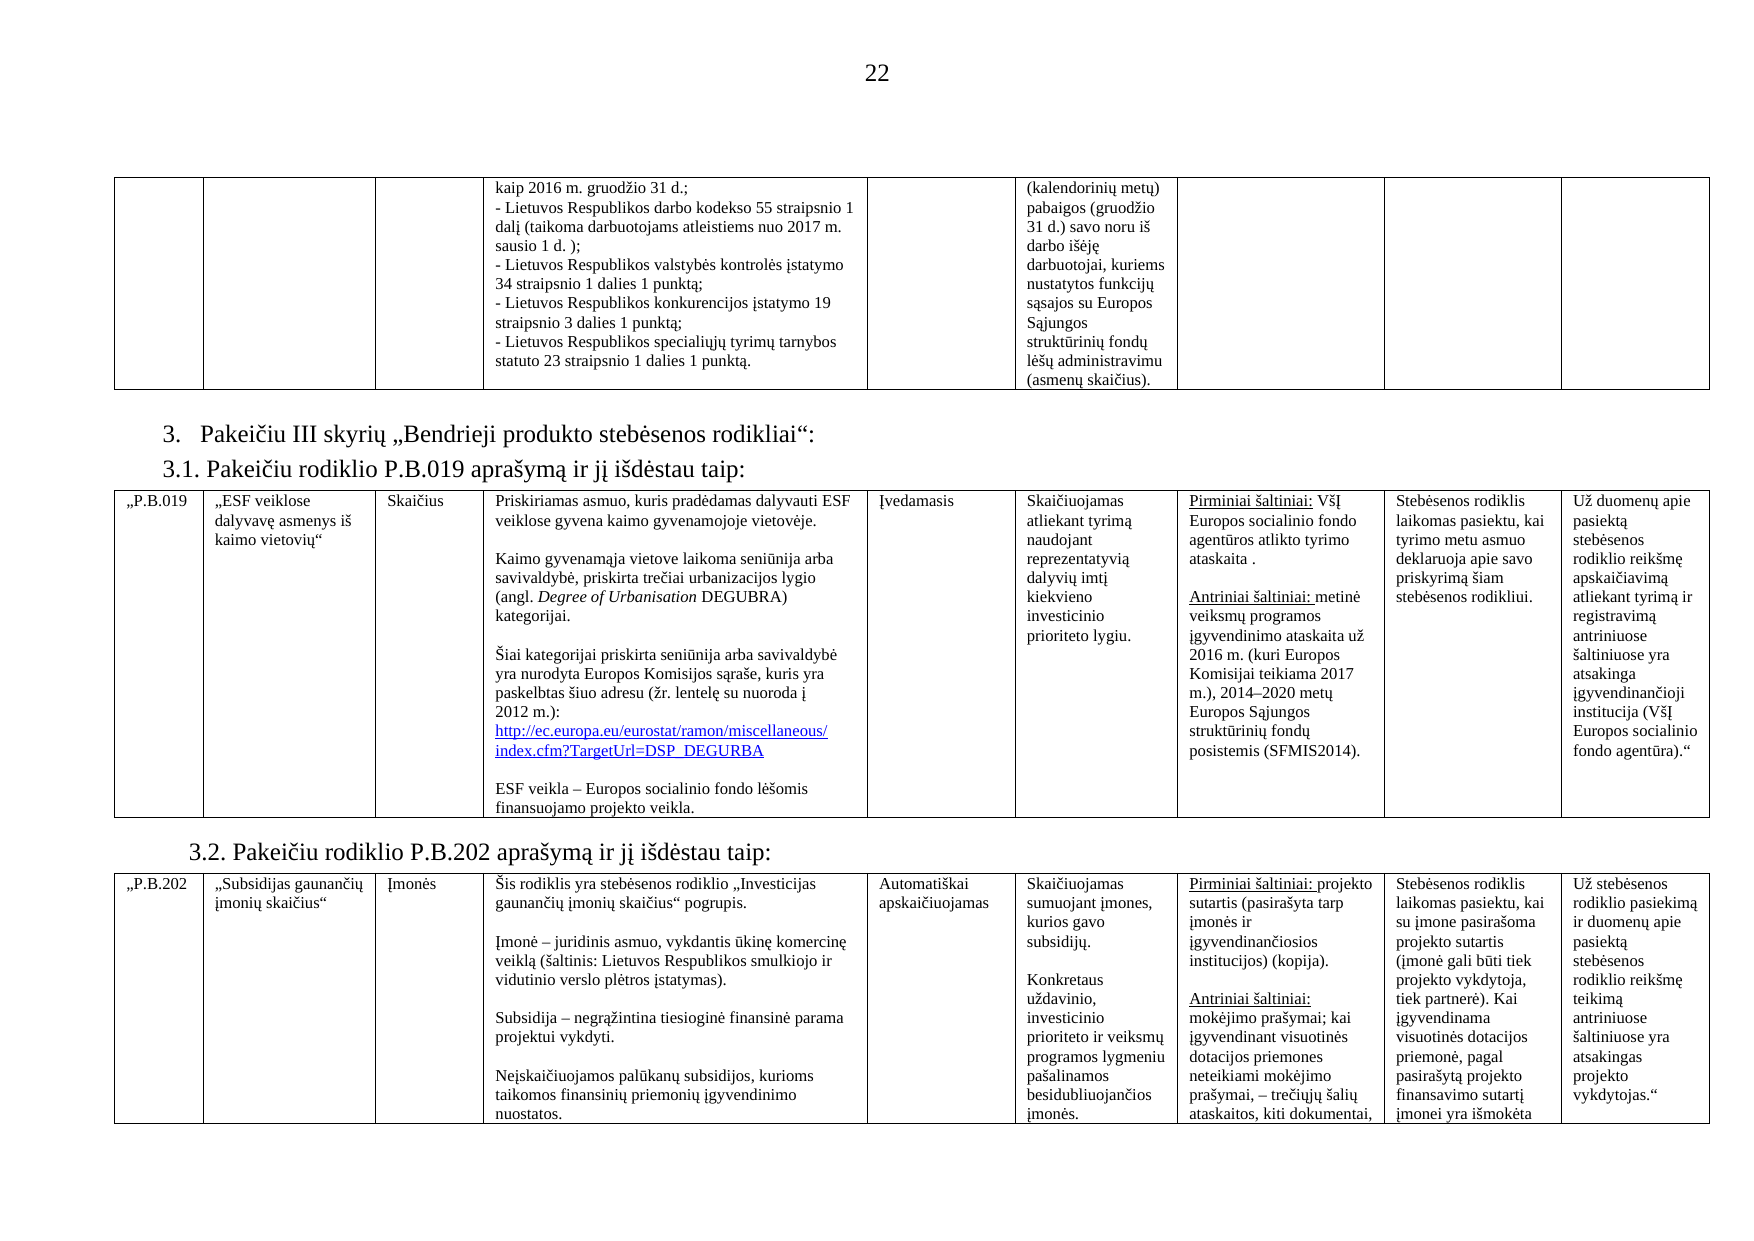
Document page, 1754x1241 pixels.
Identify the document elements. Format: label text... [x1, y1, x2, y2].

table_cell Skaičiuojamas sumuojant įmones, kurios gavo subsidijų. Konkretaus uždavinio, investicinio prioriteto ir veiksmų programos lygmeniu pašalinamos besidubliuojančios įmonės. [1016, 874, 1177, 1123]
table_header Skaičius [376, 491, 483, 817]
table_cell [1178, 178, 1384, 389]
table_header Įvedamasis [868, 491, 1015, 817]
table_cell kaip 2016 m. gruodžio 31 d.; - Lietuvos Respublikos darbo kodekso 55 straipsnio 1 dalį (taikoma darbuotojams atleistiems nuo 2017 m. sausio 1 d. ); - Lietuvos Respublikos valstybės kontrolės įstatymo 34 straipsnio 1 dalies 1 punktą; - Lietuvos Respublikos konkurencijos įstatymo 19 straipsnio 3 dalies 1 punktą; - Lietuvos Respublikos specialiųjų tyrimų tarnybos statuto 23 straipsnio 1 dalies 1 punktą. [484, 178, 867, 389]
text 3. Pakeičiu III skyrių „Bendrieji produkto stebėsenos rodikliai“: [162, 419, 1651, 448]
table_cell Šis rodiklis yra stebėsenos rodiklio „Investicijas gaunančių įmonių skaičius“ pogrupis. Įmonė – juridinis asmuo, vykdantis ūkinę komercinę veiklą (šaltinis: Lietuvos Respublikos smulkiojo ir vidutinio verslo plėtros įstatymas). Subsidija – negrąžintina tiesioginė finansinė parama projektui vykdyti. Neįskaičiuojamos palūkanų subsidijos, kurioms taikomos finansinių priemonių įgyvendinimo nuostatos. [484, 874, 867, 1123]
table_cell Stebėsenos rodiklis laikomas pasiektu, kai su įmone pasirašoma projekto sutartis (įmonė gali būti tiek projekto vykdytoja, tiek partnerė). Kai įgyvendinama visuotinės dotacijos priemonė, pagal pasirašytą projekto finansavimo sutartį įmonei yra išmokėta [1385, 874, 1561, 1123]
text 3.1. Pakeičiu rodiklio P.B.019 aprašymą ir jį išdėstau taip: [162, 454, 1651, 483]
table_header Pirminiai šaltiniai: VšĮ Europos socialinio fondo agentūros atlikto tyrimo ataskaita . Antriniai šaltiniai: metinė veiksmų programos įgyvendinimo ataskaita už 2016 m. (kuri Europos Komisijai teikiama 2017 m.), 2014–2020 metų Europos Sąjungos struktūrinių fondų posistemis (SFMIS2014). [1178, 491, 1384, 817]
table_header Stebėsenos rodiklis laikomas pasiektu, kai tyrimo metu asmuo deklaruoja apie savo priskyrimą šiam stebėsenos rodikliui. [1385, 491, 1561, 817]
table_cell 3.2. Pakeičiu rodiklio P.B.202 aprašymą ir jį išdėstau taip: [115, 818, 1709, 873]
table_cell „P.B.202 [115, 874, 203, 1123]
table_cell [204, 178, 375, 389]
table_cell „Subsidijas gaunančių įmonių skaičius“ [204, 874, 375, 1123]
table_header „ESF veiklose dalyvavę asmenys iš kaimo vietovių“ [204, 491, 375, 817]
table_header „P.B.019 [115, 491, 203, 817]
table_cell Įmonės [376, 874, 483, 1123]
table_cell (kalendorinių metų) pabaigos (gruodžio 31 d.) savo noru iš darbo išėję darbuotojai, kuriems nustatytos funkcijų sąsajos su Europos Sąjungos struktūrinių fondų lėšų administravimu (asmenų skaičius). [1016, 178, 1177, 389]
table_cell [376, 178, 483, 389]
table_cell Pirminiai šaltiniai: projekto sutartis (pasirašyta tarp įmonės ir įgyvendinančiosios institucijos) (kopija). Antriniai šaltiniai: mokėjimo prašymai; kai įgyvendinant visuotinės dotacijos priemones neteikiami mokėjimo prašymai, – trečiųjų šalių ataskaitos, kiti dokumentai, [1178, 874, 1384, 1123]
table_cell [1562, 178, 1709, 389]
table_cell Automatiškai apskaičiuojamas [868, 874, 1015, 1123]
table_cell [115, 178, 203, 389]
table_header Už duomenų apie pasiektą stebėsenos rodiklio reikšmę apskaičiavimą atliekant tyrimą ir registravimą antriniuose šaltiniuose yra atsakinga įgyvendinančioji institucija (VšĮ Europos socialinio fondo agentūra).“ [1562, 491, 1709, 817]
table_header Priskiriamas asmuo, kuris pradėdamas dalyvauti ESF veiklose gyvena kaimo gyvenamojoje vietovėje. Kaimo gyvenamąja vietove laikoma seniūnija arba savivaldybė, priskirta trečiai urbanizacijos lygio (angl. Degree of Urbanisation DEGUBRA) kategorijai. Šiai kategorijai priskirta seniūnija arba savivaldybė yra nurodyta Europos Komisijos sąraše, kuris yra paskelbtas šiuo adresu (žr. lentelę su nuoroda į 2012 m.): http://ec.europa.eu/eurostat/ramon/miscellaneous/index.cfm?TargetUrl=DSP_DEGURBA ESF veikla – Europos socialinio fondo lėšomis finansuojamo projekto veikla. [484, 491, 867, 817]
table_cell [868, 178, 1015, 389]
table_header Skaičiuojamas atliekant tyrimą naudojant reprezentatyvią dalyvių imtį kiekvieno investicinio prioriteto lygiu. [1016, 491, 1177, 817]
table_cell [1385, 178, 1561, 389]
table_cell Už stebėsenos rodiklio pasiekimą ir duomenų apie pasiektą stebėsenos rodiklio reikšmę teikimą antriniuose šaltiniuose yra atsakingas projekto vykdytojas.“ [1562, 874, 1709, 1123]
